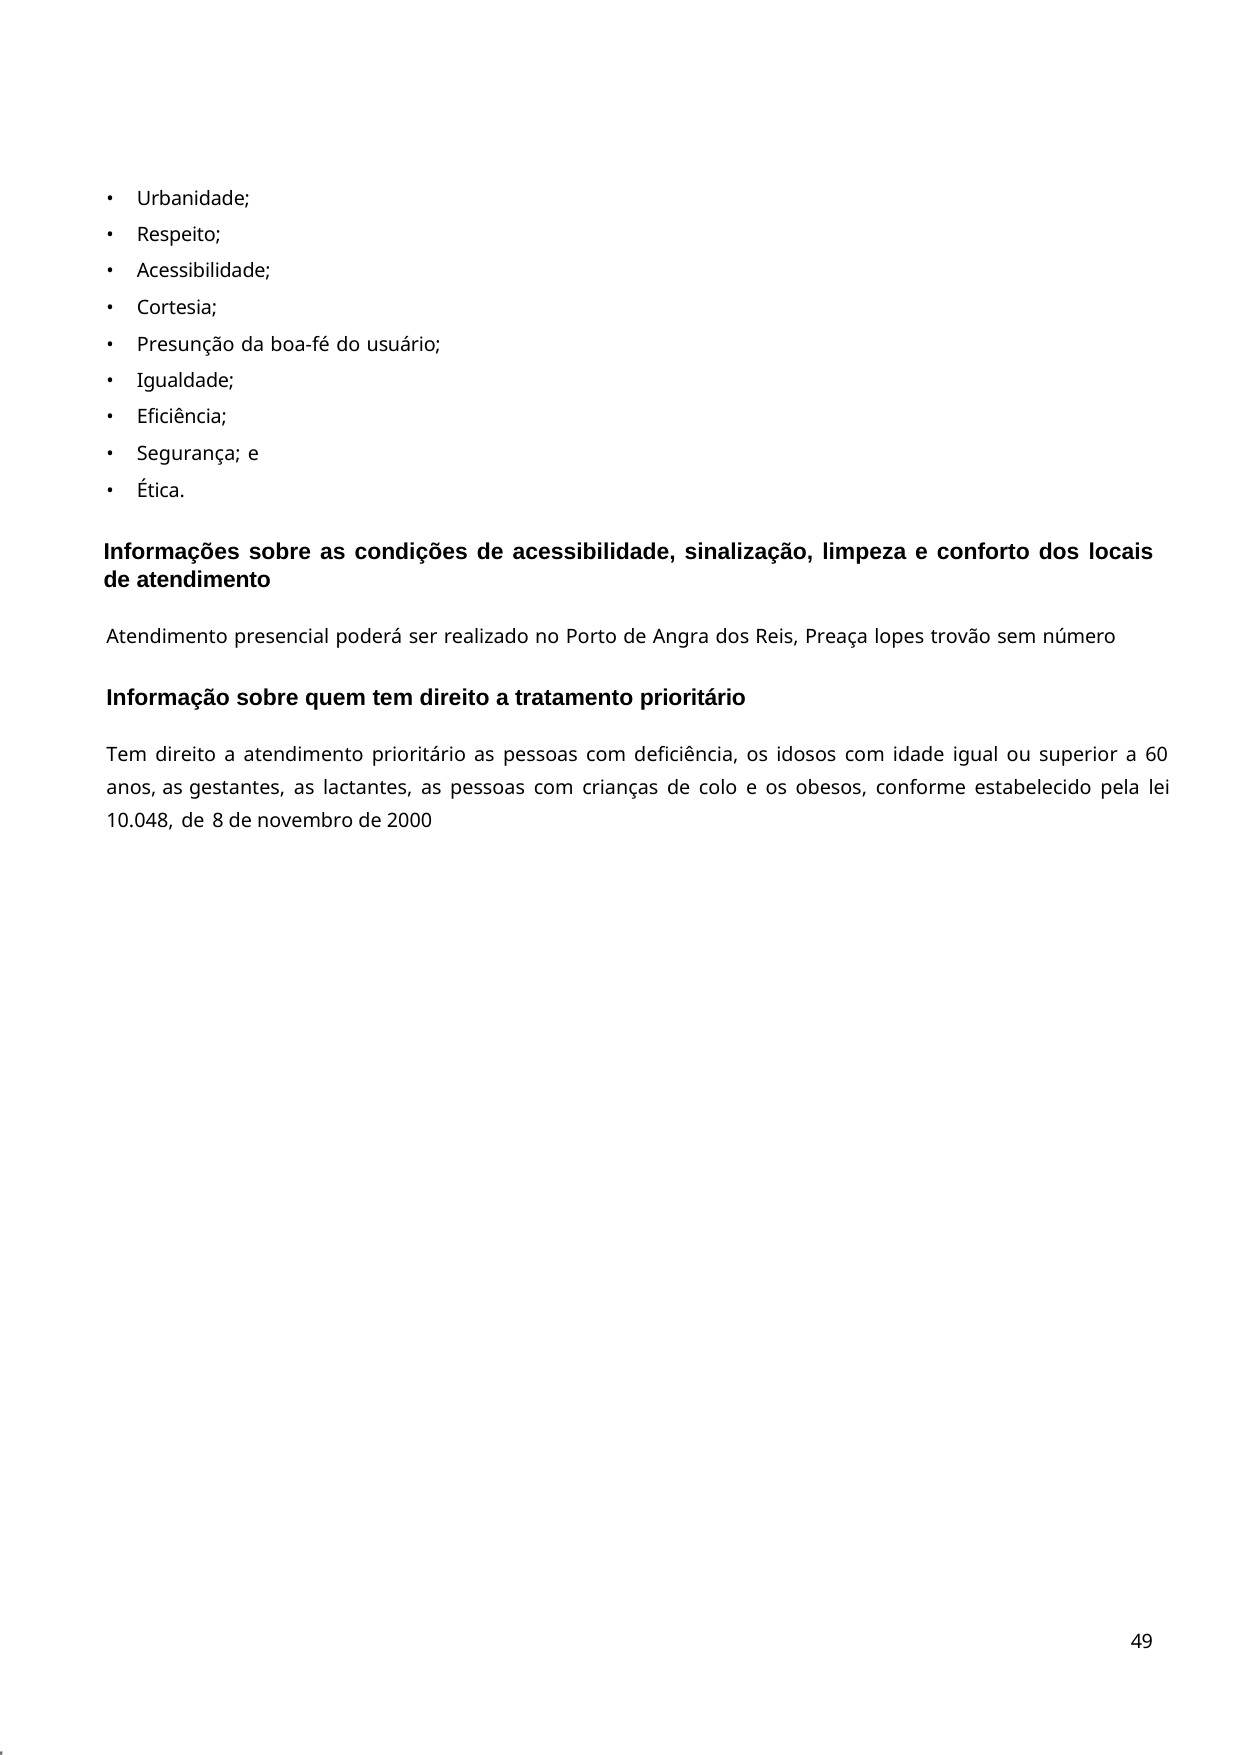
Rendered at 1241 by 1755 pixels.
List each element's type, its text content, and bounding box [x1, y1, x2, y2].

list Ética. [106, 476, 1241, 503]
subtitle Informações sobre as condições de acessibilidade, sinalização, limpeza e conforto dos locais de atendimento [103, 538, 1154, 592]
text Tem direito a atendimento prioritário as pessoas com deficiência, os idosos com idade igual ou superior a 60 anos, as gestantes, as lactantes, as pessoas com crianças de colo e os obesos, conforme estabelecido pela lei 10.048, de 8 de novembro de 2000 [106, 740, 1169, 834]
subtitle Informação sobre quem tem direito a tratamento prioritário [106, 684, 1241, 711]
list Eficiência; [106, 403, 1241, 430]
text Atendimento presencial poderá ser realizado no Porto de Angra dos Reis, Preaça lopes trovão sem número [106, 622, 1241, 649]
list Cortesia; [106, 293, 1241, 320]
list Urbanidade; [106, 184, 1241, 211]
list Segurança; e [106, 439, 1241, 466]
list Igualdade; [106, 366, 1241, 393]
list Respeito; [106, 220, 1241, 247]
list Acessibilidade; [106, 257, 1241, 284]
list Presunção da boa-fé do usuário; [106, 330, 1241, 357]
